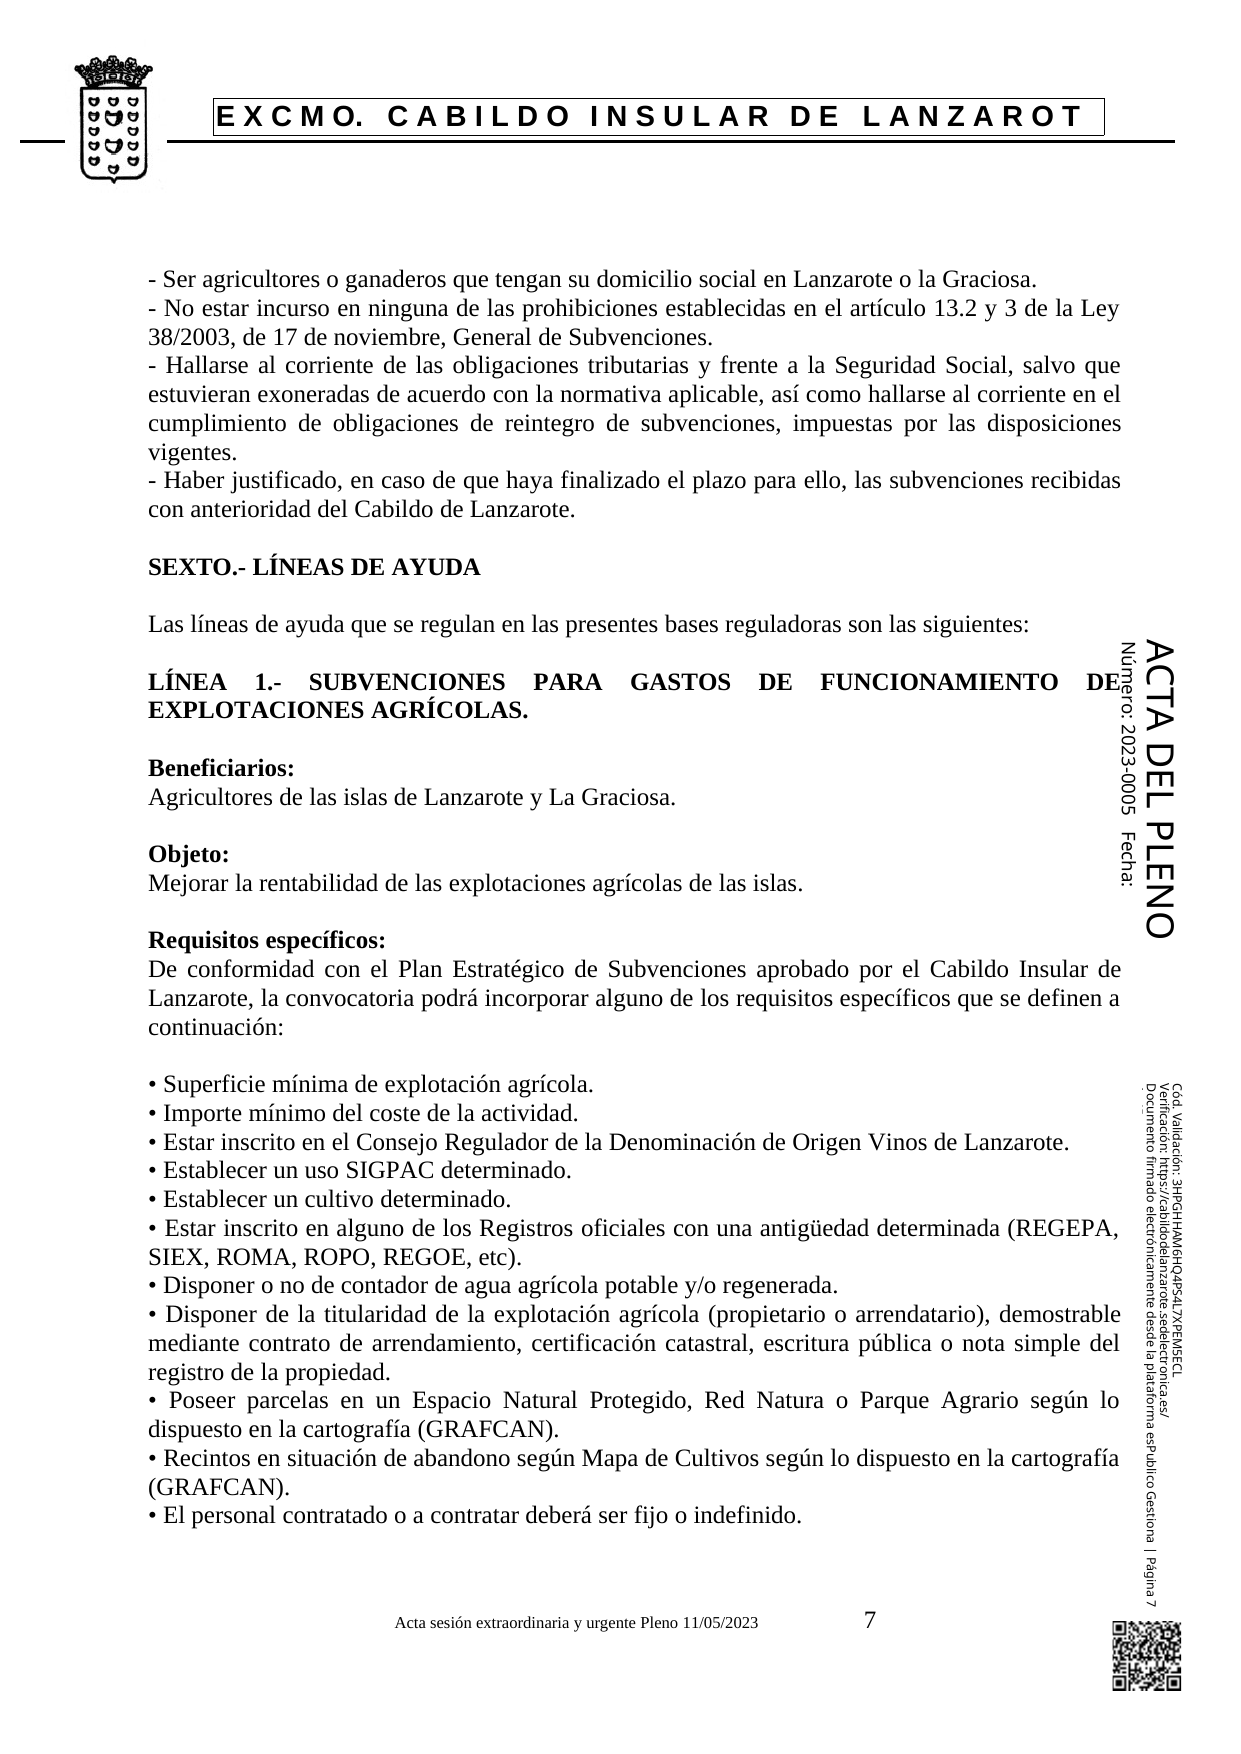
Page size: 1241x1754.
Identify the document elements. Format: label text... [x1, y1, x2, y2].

text Número: 2023-0005 Fecha: 22/06/2023 [1117, 641, 1140, 753]
list El personal contratado o a contratar deberá ser fijo o indefinido. [148, 1500, 1143, 1529]
list Recintos en situación de abandono según Mapa de Cultivos según lo dispuesto en la cartografía (GRAFCAN). [148, 1443, 1121, 1500]
list Estar inscrito en alguno de los Registros oficiales con una antigüedad determinada (REGEPA, SIEX, ROMA, ROPO, REGOE, etc). [148, 1213, 1121, 1270]
list Hallarse al corriente de las obligaciones tributarias y frente a la Seguridad Social, salvo que estuvieran exoneradas de acuerdo con la normativa aplicable, así como hallarse al corriente en el cumplimiento de obligaciones de reintegro de subvenciones, impuestas por las disposiciones vigentes. [148, 350, 1122, 465]
list Establecer un cultivo determinado. [148, 1184, 1143, 1213]
text Beneficiarios: [148, 753, 1192, 782]
list Establecer un uso SIGPAC determinado. [148, 1155, 1143, 1184]
list Disponer o no de contador de agua agrícola potable y/o regenerada. [148, 1270, 1143, 1299]
subtitle SEXTO.- LÍNEAS DE AYUDA [148, 552, 1192, 580]
list Documento firmado electrónicamente desde la plataforma esPublico Gestiona | Página 7 de 45 [1143, 1084, 1158, 1611]
subtitle Objeto: [148, 839, 1192, 868]
text Acta sesión extraordinaria y urgente Pleno 11/05/2023 7 [394, 1606, 1192, 1634]
text ACTA DEL PLENO [1140, 954, 1183, 984]
text De conformidad con el Plan Estratégico de Subvenciones aprobado por el Cabildo Insular de Lanzarote, la convocatoria podrá incorporar alguno de los requisitos específicos que se definen a continuación: [148, 954, 1122, 1040]
text Mejorar la rentabilidad de las explotaciones agrícolas de las islas. [148, 868, 1192, 897]
list Ser agricultores o ganaderos que tengan su domicilio social en Lanzarote o la Graciosa. [148, 264, 1192, 293]
picture [1112, 1621, 1182, 1691]
list Superficie mínima de explotación agrícola. [148, 1069, 1192, 1098]
list Cód. Validación: 3HPGHHAM6HQ4PS4L7XPEM5ECL [1171, 1084, 1184, 1611]
list Disponer de la titularidad de la explotación agrícola (propietario o arrendatario), demostrable mediante contrato de arrendamiento, certificación catastral, escritura pública o nota simple del registro de la propiedad. [148, 1299, 1122, 1385]
list No estar incurso en ninguna de las prohibiciones establecidas en el artículo 13.2 y 3 de la Ley 38/2003, de 17 de noviembre, General de Subvenciones. [148, 293, 1121, 350]
text ACTA DEL PLENO [1140, 810, 1183, 839]
list Poseer parcelas en un Espacio Natural Protegido, Red Natura o Parque Agrario según lo dispuesto en la cartografía (GRAFCAN). [148, 1385, 1121, 1443]
subtitle LÍNEA 1.- SUBVENCIONES PARA GASTOS DE FUNCIONAMIENTO DE EXPLOTACIONES AGRÍCOLAS. [148, 667, 1121, 724]
picture [65, 39, 167, 193]
text ACTA DEL PLENO [1140, 897, 1183, 925]
list Estar inscrito en el Consejo Regulador de la Denominación de Origen Vinos de Lanzarote. [148, 1127, 1143, 1155]
list Importe mínimo del coste de la actividad. [148, 1098, 1143, 1127]
text Agricultores de las islas de Lanzarote y La Graciosa. [148, 782, 1192, 810]
list Verificación: https://cabildodelanzarote.sedelectronica.es/ [1158, 1084, 1171, 1611]
text Las líneas de ayuda que se regulan en las presentes bases reguladoras son las siguientes: [148, 609, 1192, 638]
text ACTA DEL PLENO [1140, 639, 1183, 753]
list Haber justificado, en caso de que haya finalizado el plazo para ello, las subvenciones recibidas con anterioridad del Cabildo de Lanzarote. [148, 465, 1122, 523]
subtitle Requisitos específicos: [148, 925, 1192, 954]
